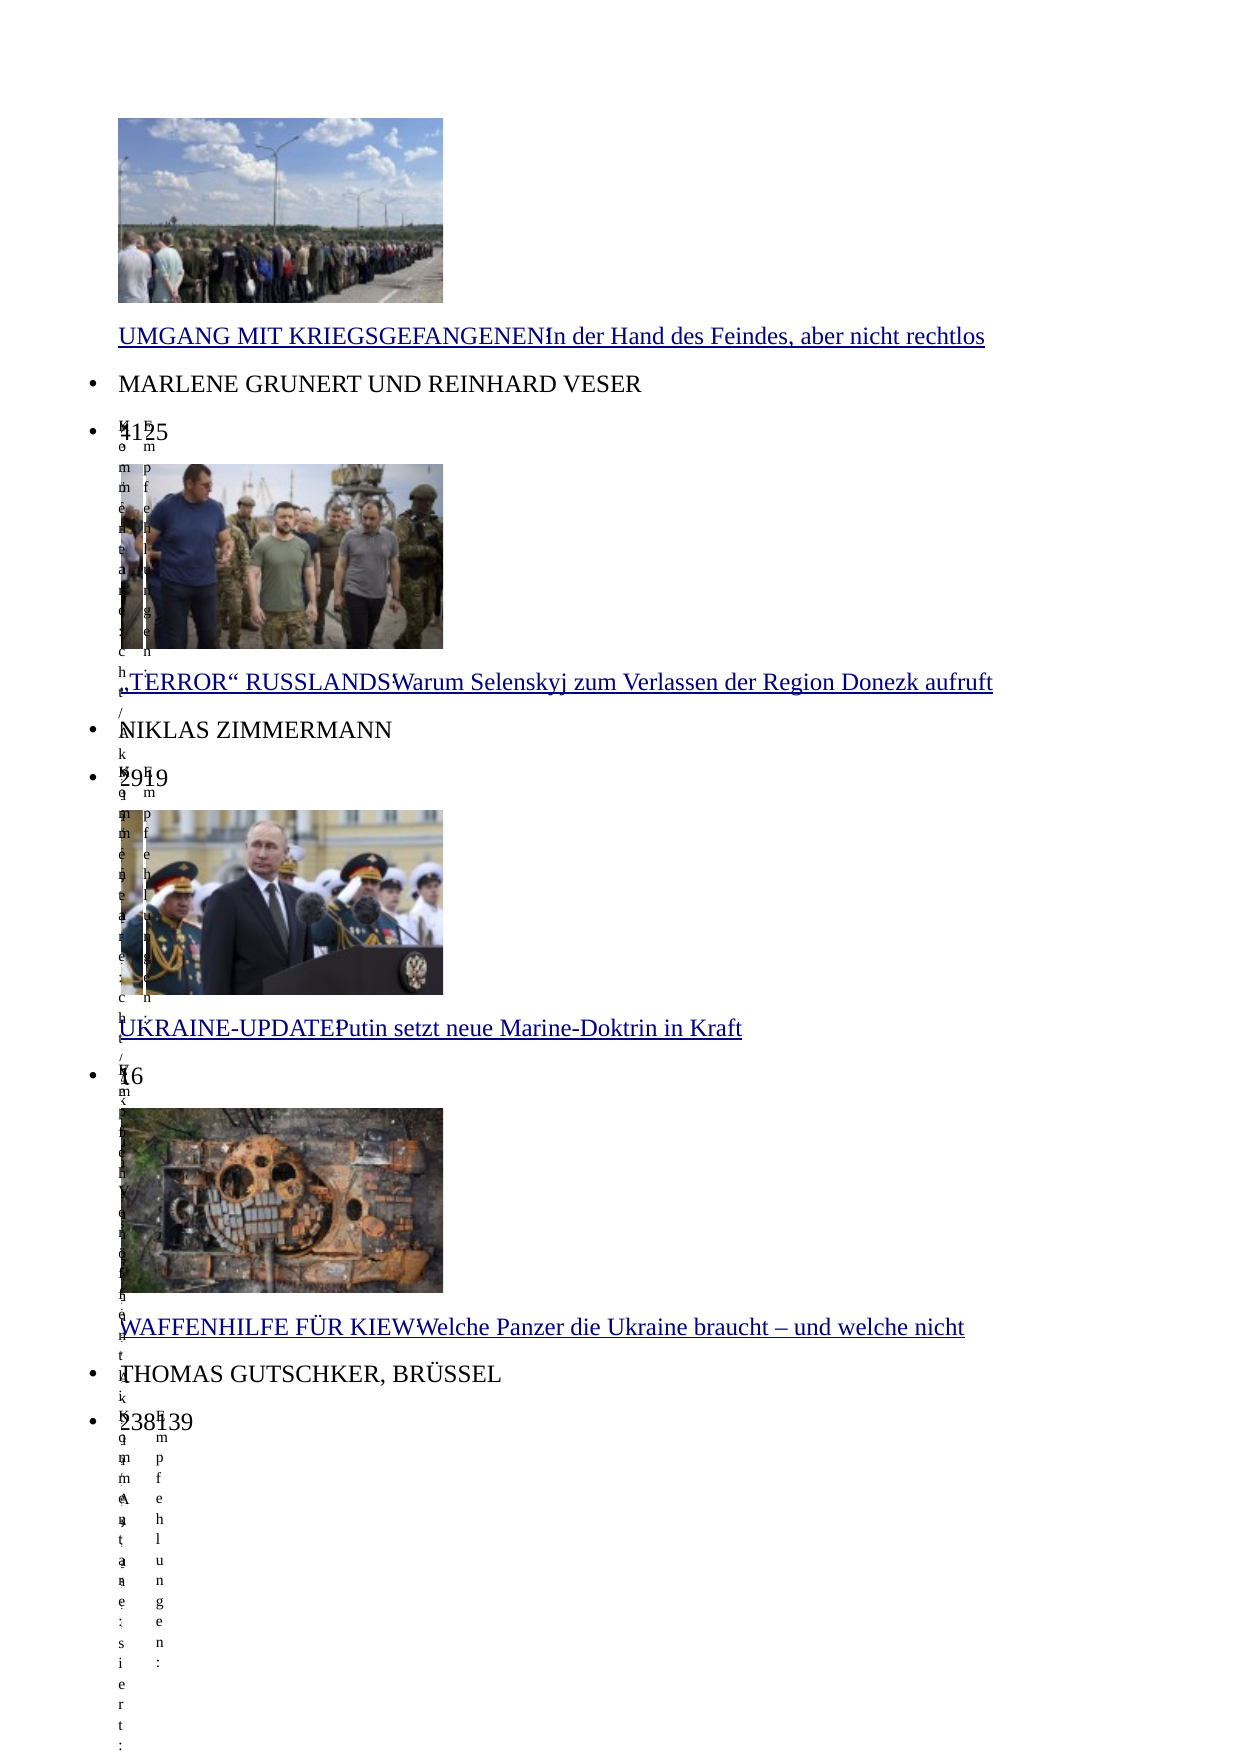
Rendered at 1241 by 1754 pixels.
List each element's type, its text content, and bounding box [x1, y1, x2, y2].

text „TERROR“ RUSSLANDSWarum Selenskyj zum Verlassen der Region Donezk aufruft [121, 667, 1122, 696]
picture [121, 810, 143, 995]
picture [121, 1108, 444, 1293]
text UMGANG MIT KRIEGSGEFANGENENIn der Hand des Feindes, aber nicht rechtlos [118, 321, 1122, 350]
list NIKLAS ZIMMERMANN [121, 715, 1122, 744]
picture [121, 464, 143, 649]
list MARLENE GRUNERT UND REINHARD VESER [118, 369, 1122, 398]
list THOMAS GUTSCHKER, BRÜSSEL [121, 1359, 1122, 1388]
text UKRAINE-UPDATEPutin setzt neue Marine-Doktrin in Kraft [121, 1013, 1122, 1042]
list 16 [121, 1061, 1122, 1090]
list 238139 [158, 1407, 1122, 1436]
list 4125 [121, 417, 143, 445]
picture [118, 118, 444, 303]
list 238139 [121, 1407, 156, 1436]
picture [146, 810, 444, 995]
list 4125 [146, 417, 1122, 445]
picture [146, 464, 444, 649]
list 2919 [121, 763, 143, 791]
list 2919 [146, 763, 1122, 791]
text WAFFENHILFE FÜR KIEWWelche Panzer die Ukraine braucht – und welche nicht [121, 1312, 1122, 1341]
